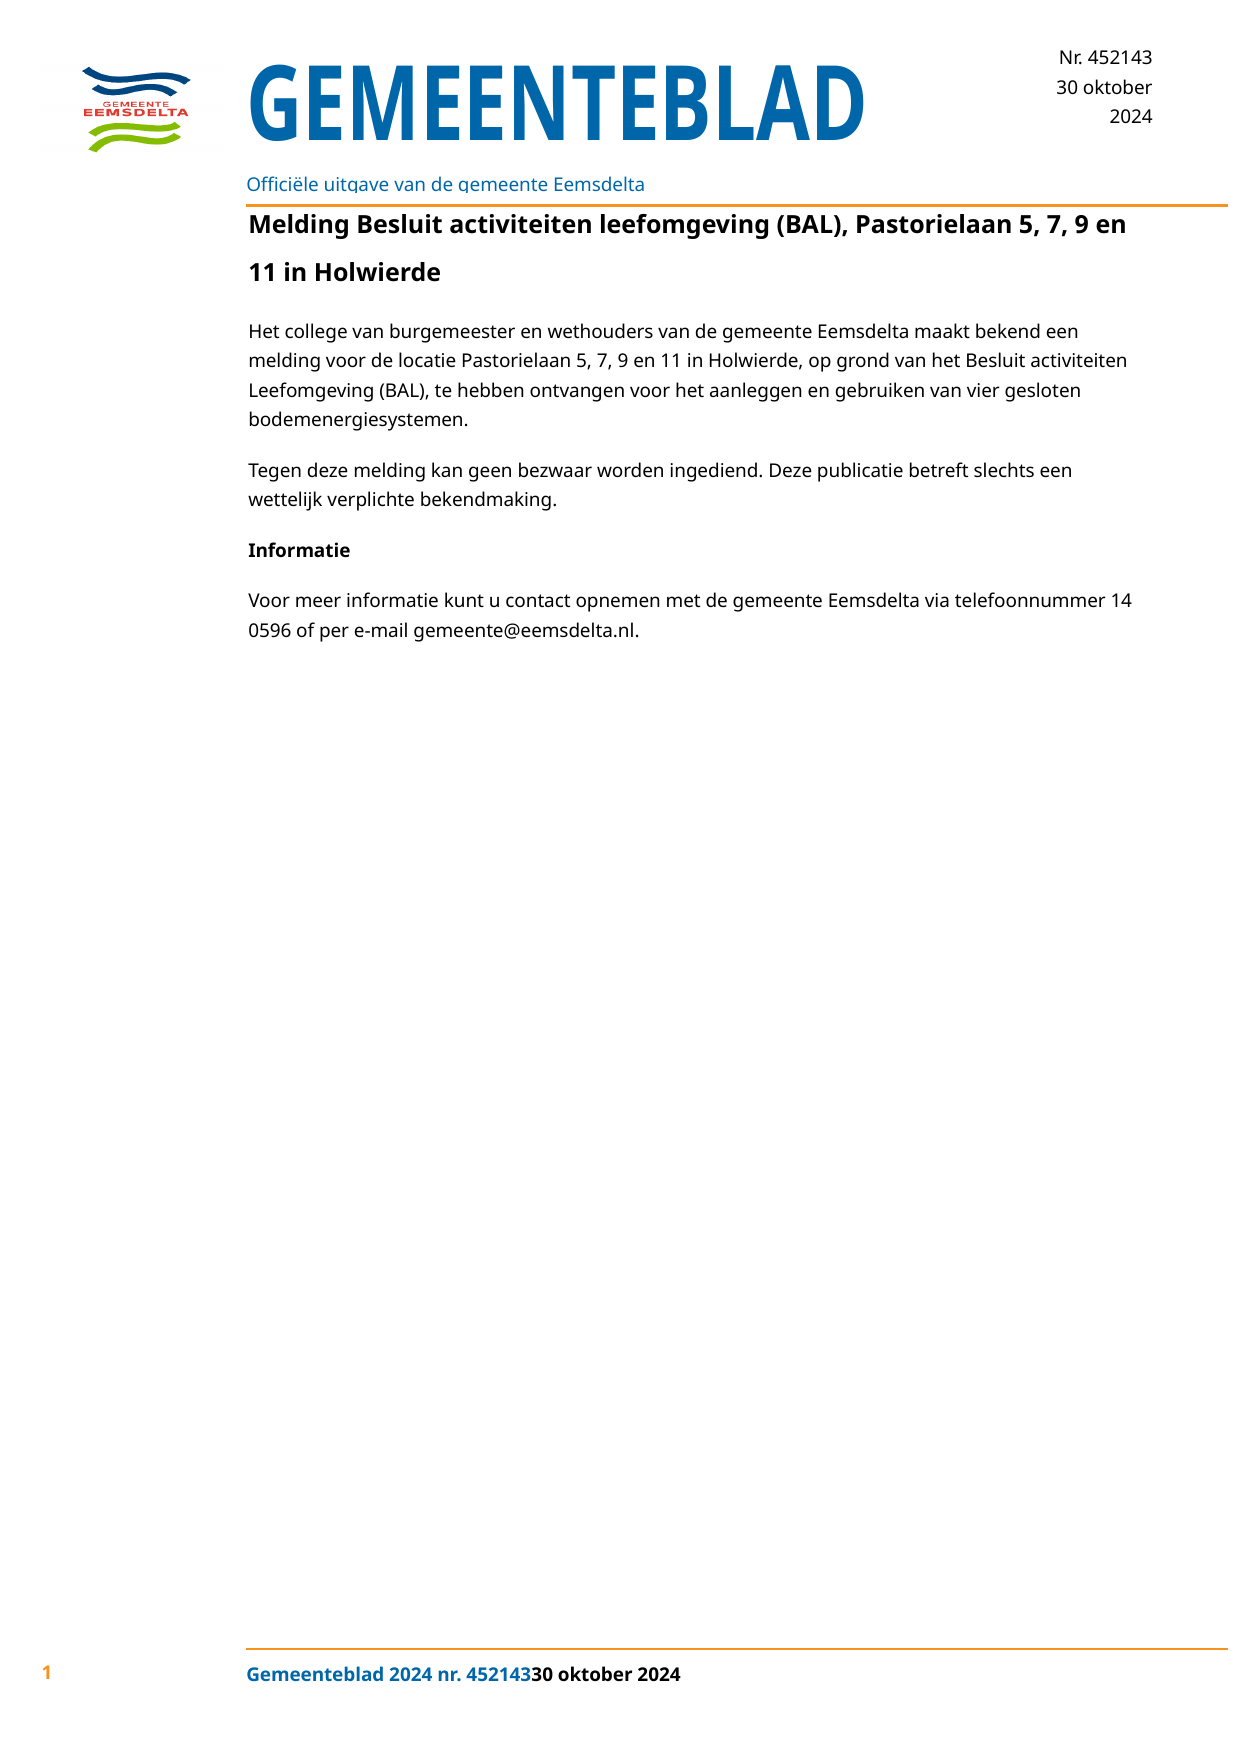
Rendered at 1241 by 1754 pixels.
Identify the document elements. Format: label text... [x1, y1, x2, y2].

text Melding Besluit activiteiten leefomgeving (BAL), Pastorielaan 5, 7, 9 en 11 in Holwierde [248, 207, 1152, 288]
text Tegen deze melding kan geen bezwaar worden ingediend. Deze publicatie betreft slechts een wettelijk verplichte bekendmaking. [248, 457, 1152, 512]
text Informatie [248, 537, 1152, 563]
text Het college van burgemeester en wethouders van de gemeente Eemsdelta maakt bekend een melding voor de locatie Pastorielaan 5, 7, 9 en 11 in Holwierde, op grond van het Besluit activiteiten Leefomgeving (BAL), te hebben ontvangen voor het aanleggen en gebruiken van vier gesloten bodemenergiesystemen. [248, 318, 1152, 432]
picture [41, 47, 231, 172]
text Voor meer informatie kunt u contact opnemen met de gemeente Eemsdelta via telefoonnummer 14 0596 of per e-mail gemeente@eemsdelta.nl. [248, 587, 1152, 643]
